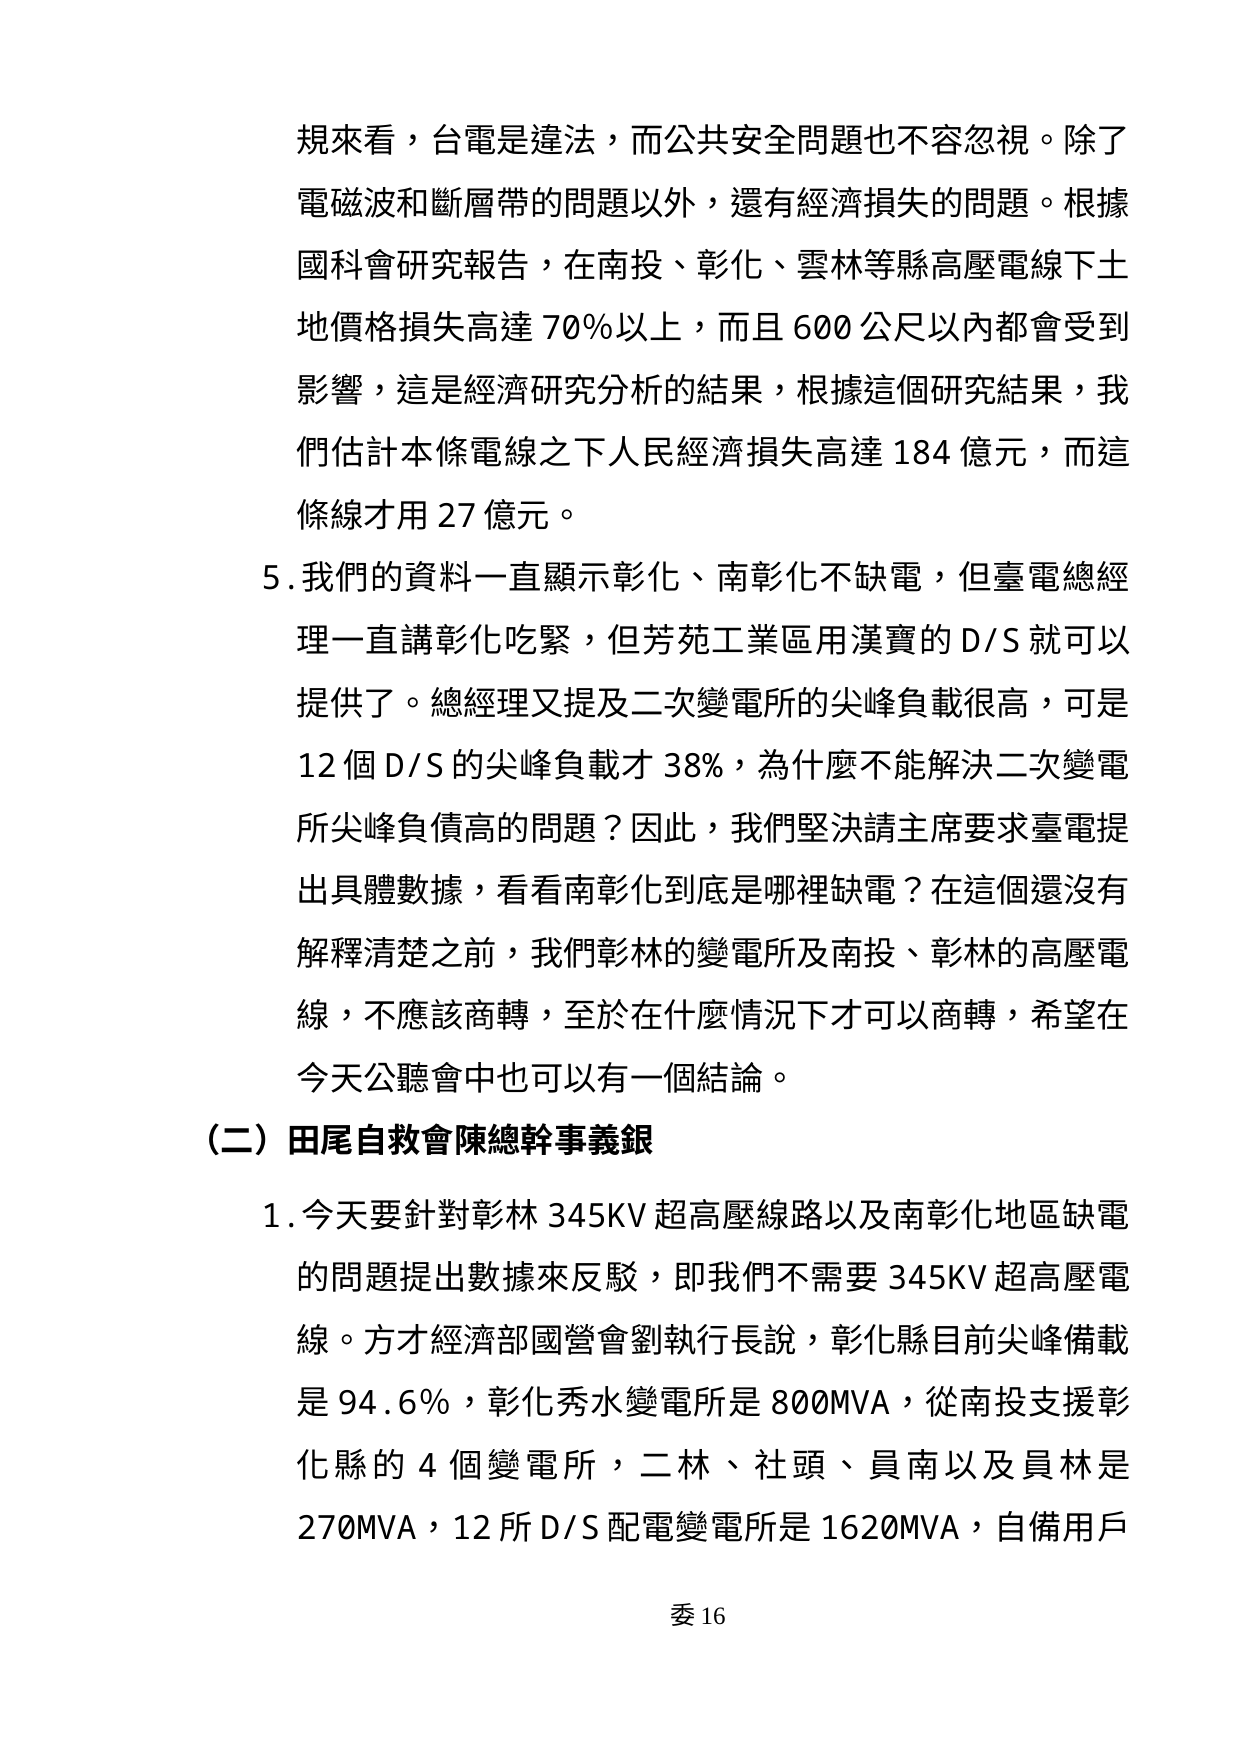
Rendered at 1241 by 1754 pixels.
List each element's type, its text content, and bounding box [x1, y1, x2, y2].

text （二）田尾自救會陳總幹事義銀 [187, 1096, 1121, 1159]
list 我們的資料一直顯示彰化、南彰化不缺電，但臺電總經理一直講彰化吃緊，但芳苑工業區用漢寶的D/S就可以提供了。總經理又提及二次變電所的尖峰負載很高，可是12個D/S的尖峰負載才38%，為什麼不能解決二次變電所尖峰負債高的問題？因此，我們堅決請主席要求臺電提出具體數據，看看南彰化到底是哪裡缺電？在這個還沒有解釋清楚之前，我們彰林的變電所及南投、彰林的高壓電線，不應該商轉，至於在什麼情況下才可以商轉，希望在今天公聽會中也可以有一個結論。 [261, 534, 1131, 1096]
list 假使我們讓這個變電所商轉的話，會發生什麼問題？第一個是電磁波的問題，還有其他的問題，例如：斷層帶和經濟損失的問題。現在環保署和專家學者認定的電磁波環境建議值833毫高斯，是短暫急性暴露建議值，不是長期暴露建議值，而我們擔心的是長期的影響，在高壓電線下有那麼多人住在旁邊，有很多是老人、小孩，都是致癌高風險族群，我展示幾張照片給各位看，這一張照片中的房子是曹先生的家，他家就在斷層帶隔壁。下一張是張慶和先生的家，電線就從他家旁邊經過。還有幾位居民的家，也是有電線從旁經過。再說到斷層帶的問題，有3個電塔蓋在彰化活斷層帶上，這是公共安全的問題。其實根據法規來看，台電是違法，而公共安全問題也不容忽視。除了電磁波和斷層帶的問題以外，還有經濟損失的問題。根據國科會研究報告，在南投、彰化、雲林等縣高壓電線下土地價格損失高達70％以上，而且600公尺以內都會受到影響，這是經濟研究分析的結果，根據這個研究結果，我們估計本條電線之下人民經濟損失高達184億元，而這條線才用27億元。 [261, 96, 1131, 534]
list 今天要針對彰林345KV超高壓線路以及南彰化地區缺電的問題提出數據來反駁，即我們不需要345KV超高壓電線。方才經濟部國營會劉執行長說，彰化縣目前尖峰備載是94.6％，彰化秀水變電所是800MVA，從南投支援彰化縣的4個變電所，二林、社頭、員南以及員林是270MVA，12所D/S配電變電所是1620MVA，自備用戶 [261, 1171, 1131, 1546]
